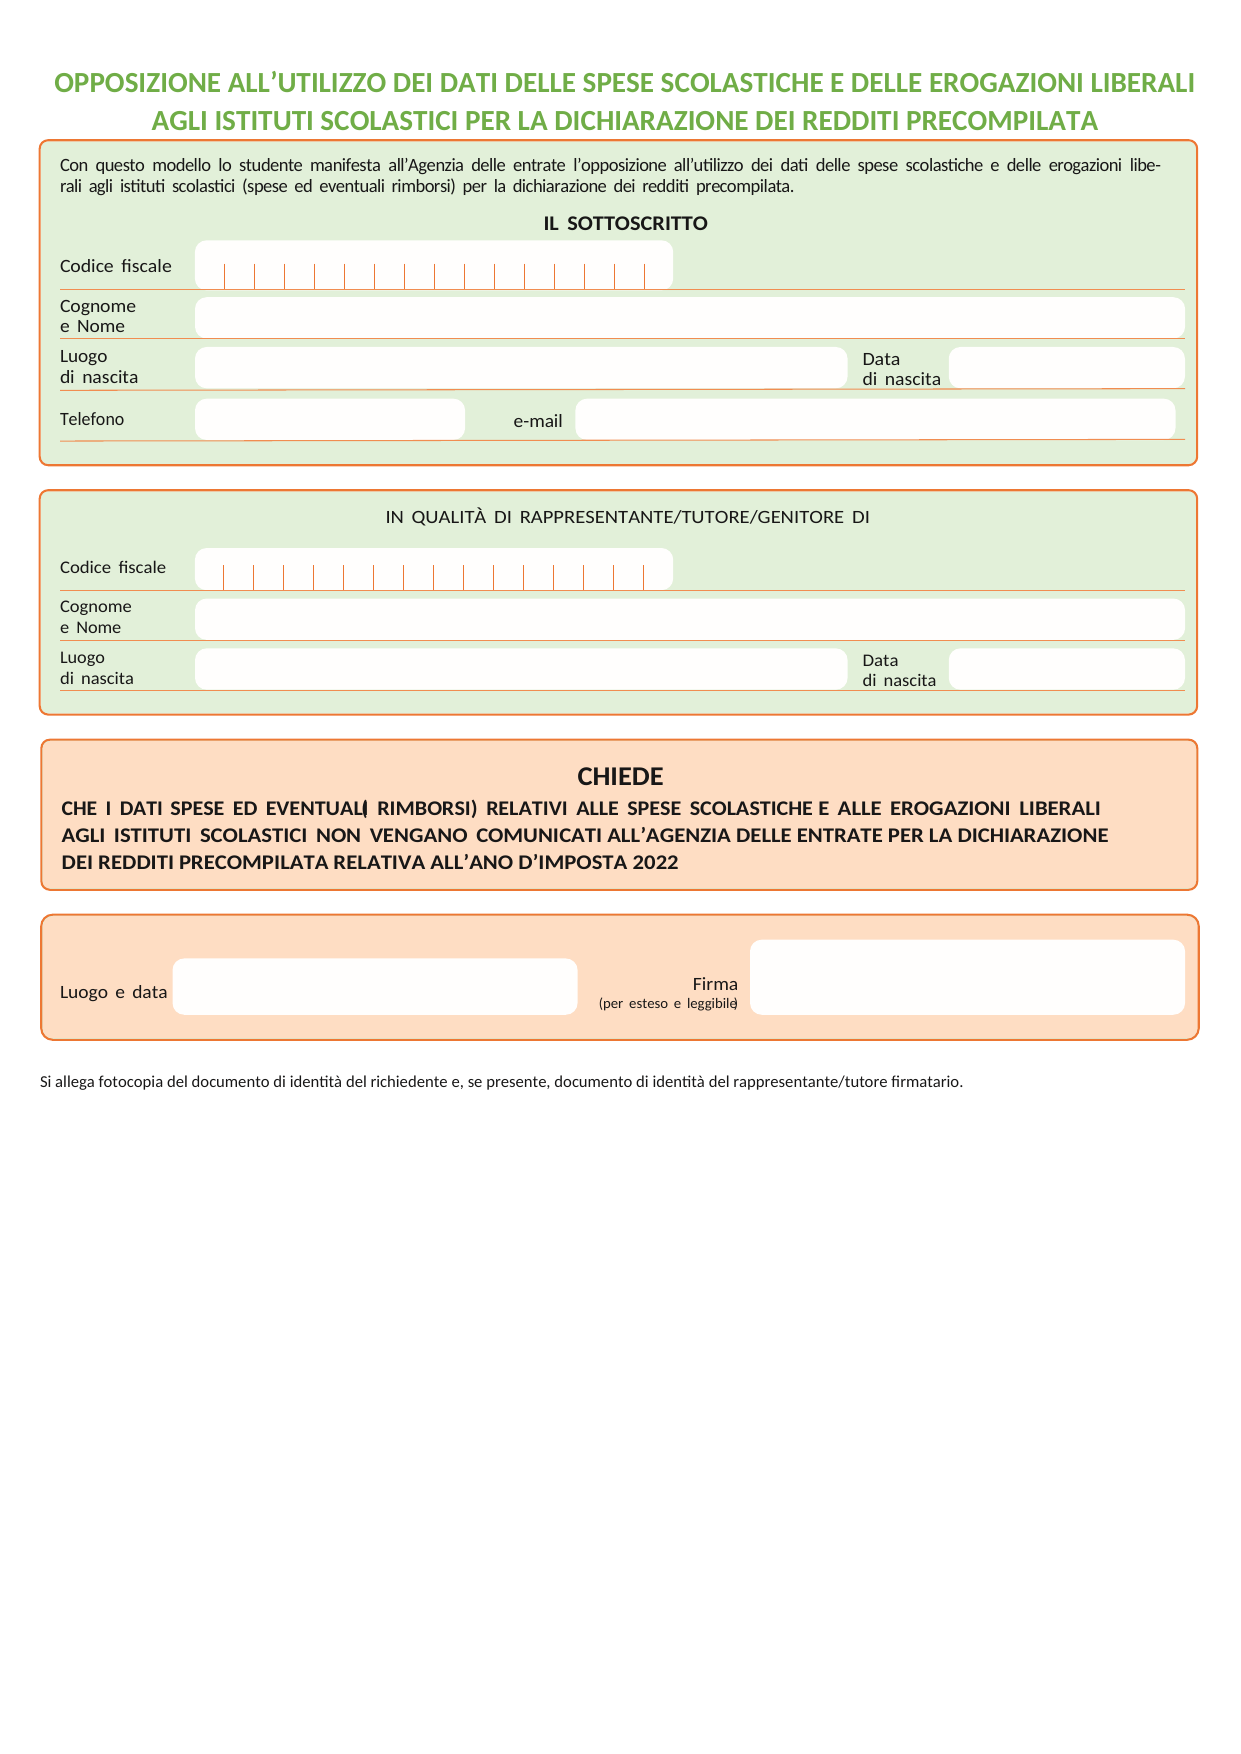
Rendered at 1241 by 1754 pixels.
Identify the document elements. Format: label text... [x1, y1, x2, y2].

subtitle OPPOSIZIONE ALL’UTILIZZO DEI DATI DELLE SPESE SCOLASTICHE E DELLE EROGAZIONI LIBERALI AGLI ISTITUTI SCOLASTICI PER LA DICHIARAZIONE DEI REDDITI PRECOMPILATA [54, 64, 1196, 138]
text Si allega fotocopia del documento di identità del richiedente e, se presente, documento di identità del rappresentante/tutore firmatario. [40, 1072, 1196, 1092]
